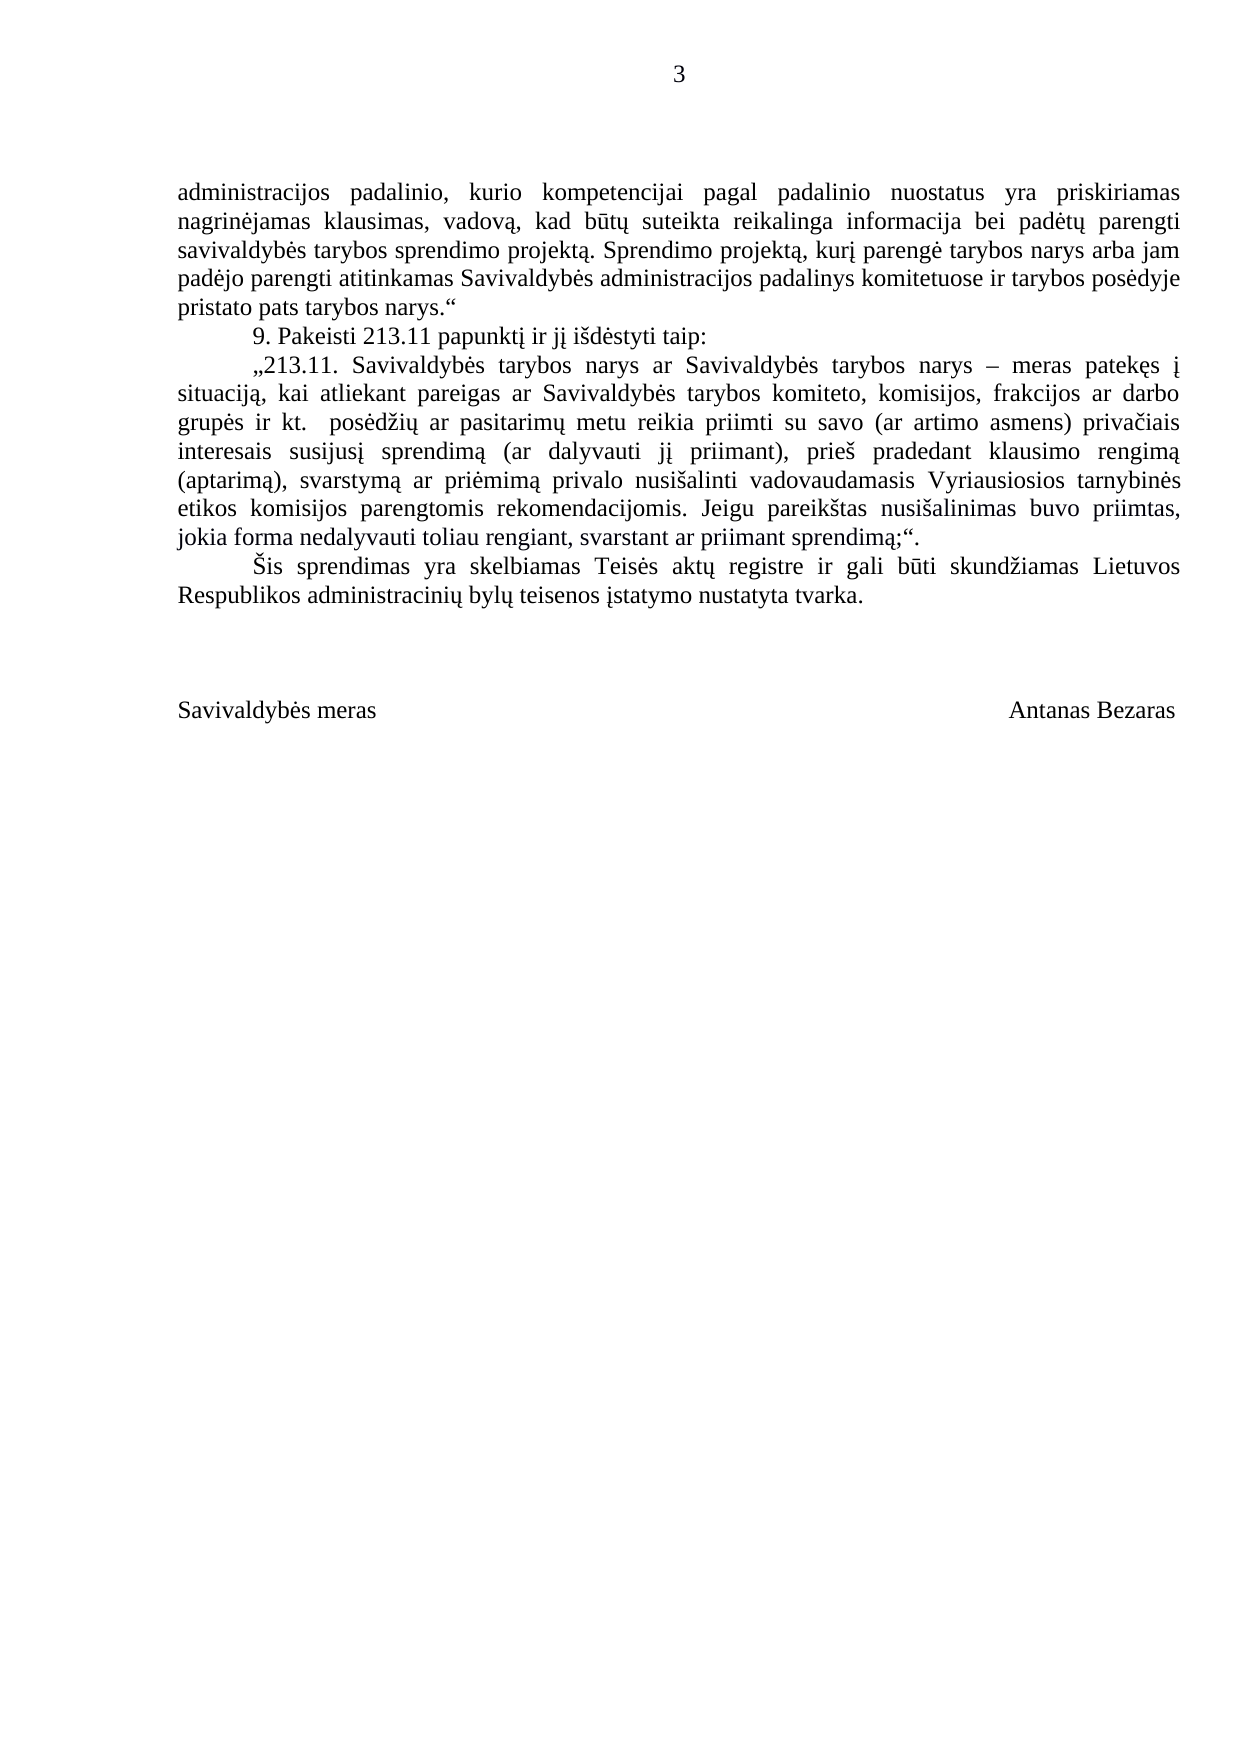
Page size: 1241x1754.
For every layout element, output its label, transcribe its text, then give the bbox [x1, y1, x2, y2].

text Savivaldybės meras Antanas Bezaras [177, 695, 1181, 723]
text 9. Pakeisti 213.11 papunktį ir jį išdėstyti taip: [177, 321, 1181, 350]
text Šis sprendimas yra skelbiamas Teisės aktų registre ir gali būti skundžiamas Lietuvos Respublikos administracinių bylų teisenos įstatymo nustatyta tvarka. [177, 551, 1181, 608]
text administracijos padalinio, kurio kompetencijai pagal padalinio nuostatus yra priskiriamas nagrinėjamas klausimas, vadovą, kad būtų suteikta reikalinga informacija bei padėtų parengti savivaldybės tarybos sprendimo projektą. Sprendimo projektą, kurį parengė tarybos narys arba jam padėjo parengti atitinkamas Savivaldybės administracijos padalinys komitetuose ir tarybos posėdyje pristato pats tarybos narys.“ [177, 177, 1181, 321]
text „213.11. Savivaldybės tarybos narys ar Savivaldybės tarybos narys – meras patekęs į situaciją, kai atliekant pareigas ar Savivaldybės tarybos komiteto, komisijos, frakcijos ar darbo grupės ir kt. posėdžių ar pasitarimų metu reikia priimti su savo (ar artimo asmens) privačiais interesais susijusį sprendimą (ar dalyvauti jį priimant), prieš pradedant klausimo rengimą (aptarimą), svarstymą ar priėmimą privalo nusišalinti vadovaudamasis Vyriausiosios tarnybinės etikos komisijos parengtomis rekomendacijomis. Jeigu pareikštas nusišalinimas buvo priimtas, jokia forma nedalyvauti toliau rengiant, svarstant ar priimant sprendimą;“. [177, 350, 1181, 551]
